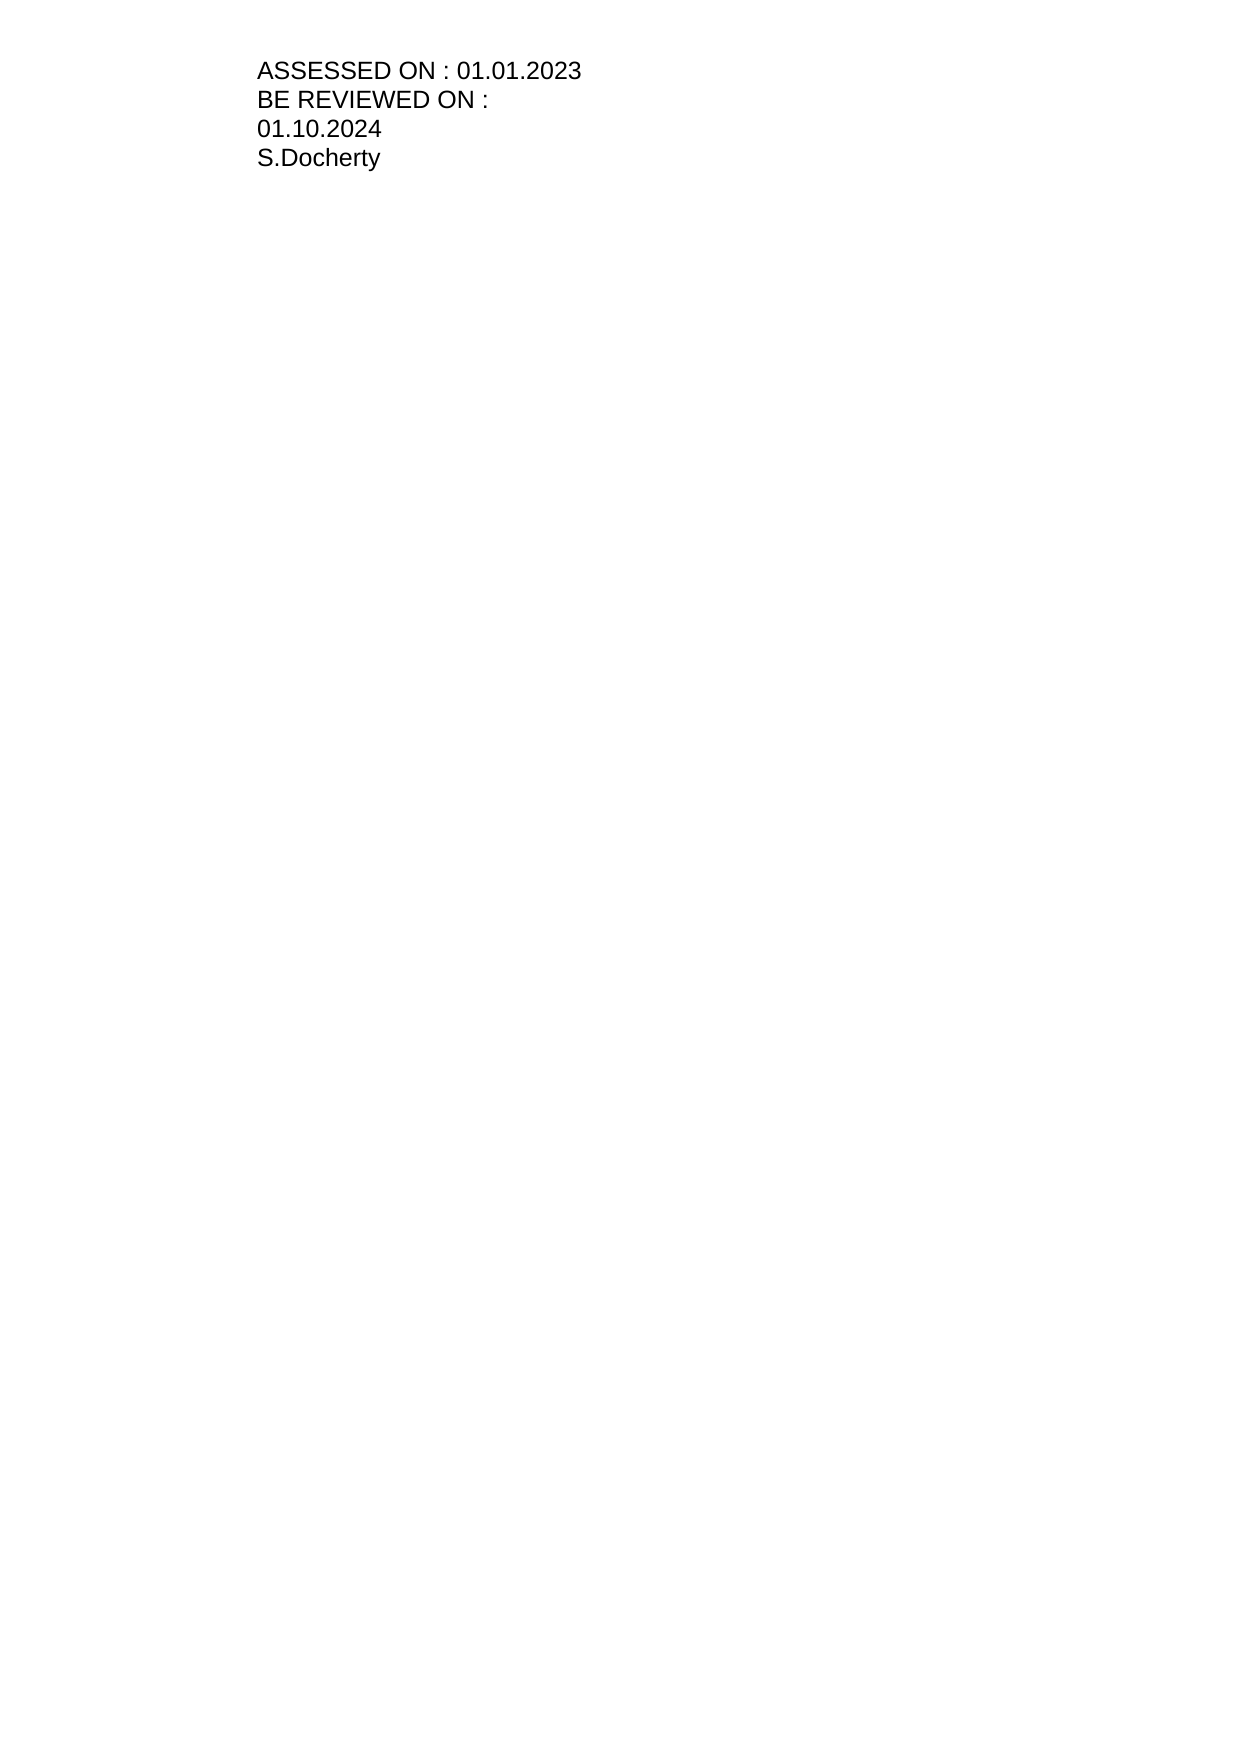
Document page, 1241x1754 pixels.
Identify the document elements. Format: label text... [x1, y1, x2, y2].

table_cell [76, 56, 208, 216]
table_cell ASSESSED ON : 01.01.2023 BE REVIEWED ON : 01.10.2024 S.Docherty [208, 56, 625, 216]
